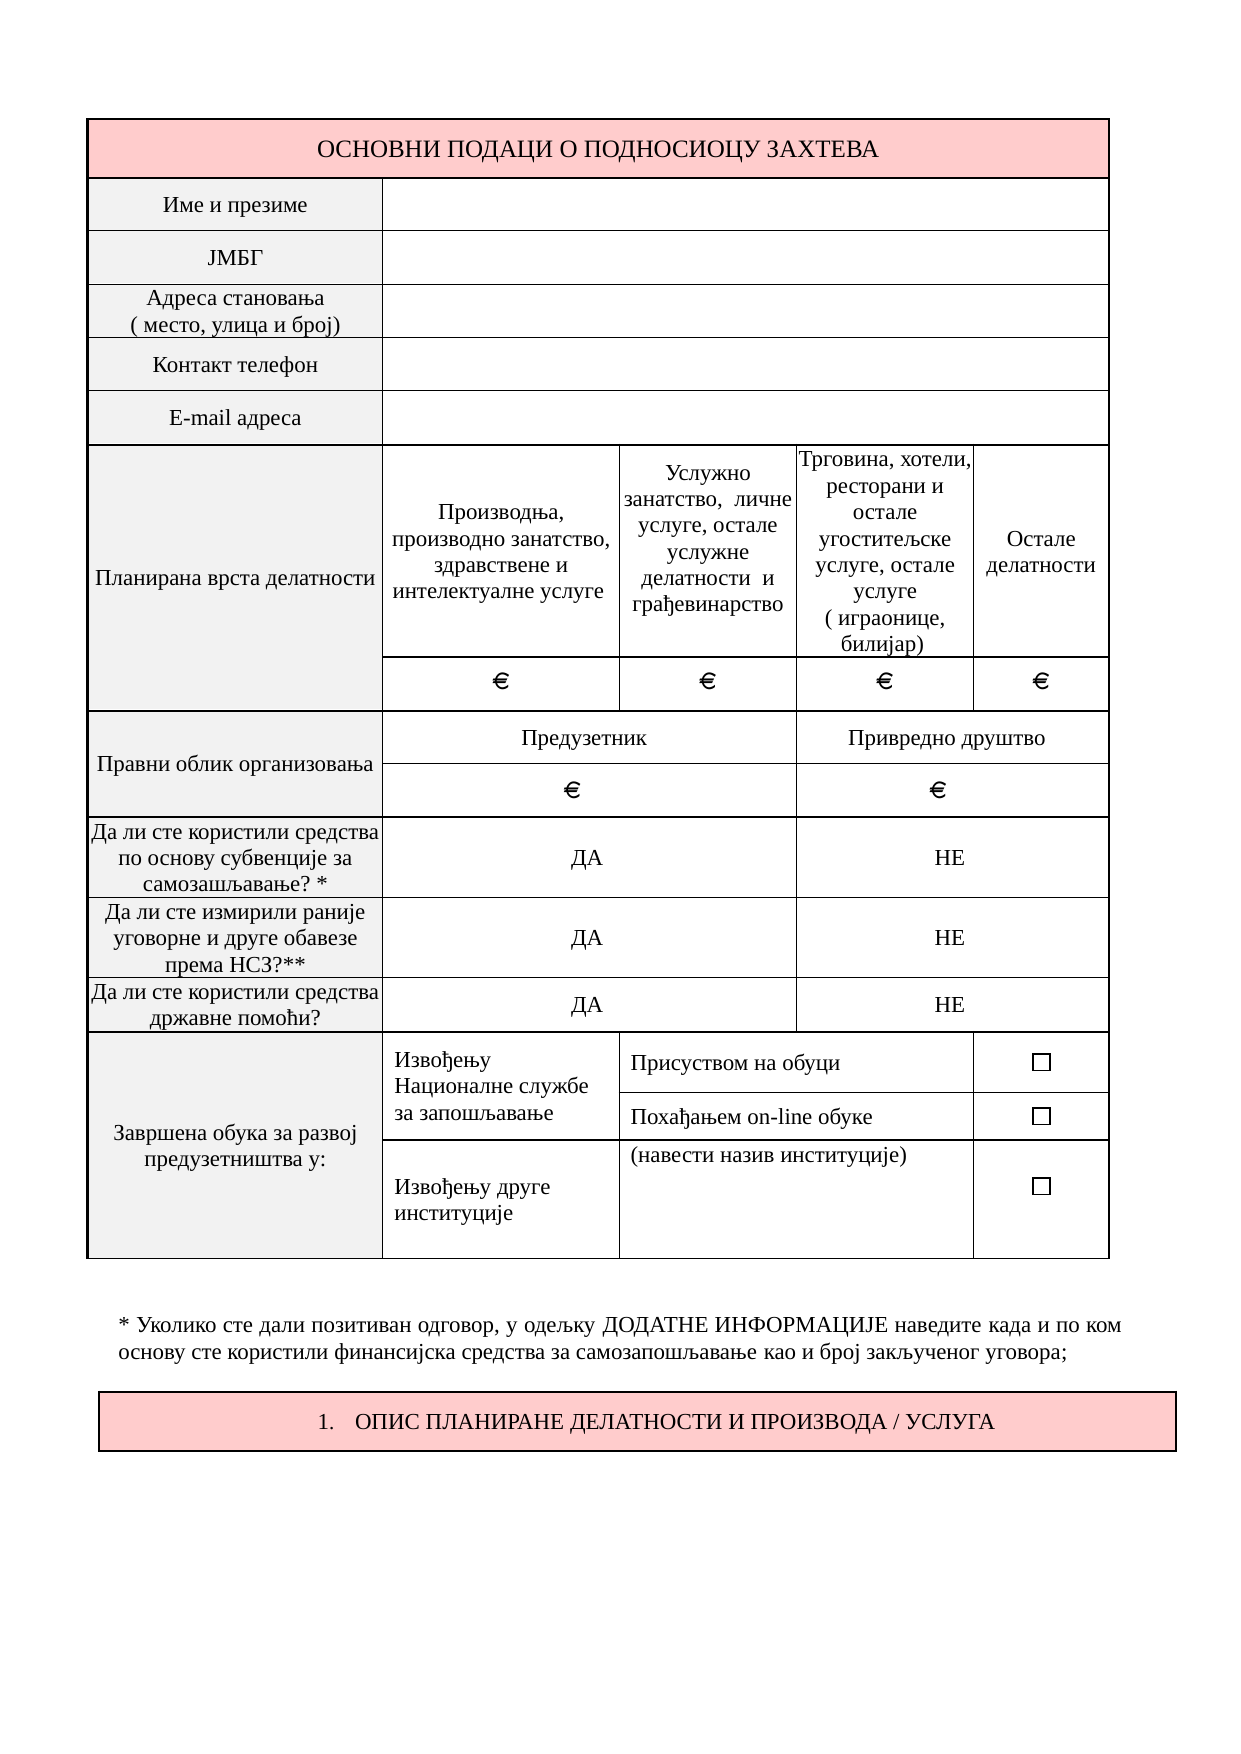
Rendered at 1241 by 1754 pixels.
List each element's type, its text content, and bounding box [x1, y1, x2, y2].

table_cell НЕ [797, 898, 1108, 977]
table_cell Извођењу друге институције [383, 1141, 619, 1258]
table_cell Име и презиме [89, 179, 382, 230]
table_cell Контакт телефон [89, 338, 382, 390]
table_cell  [797, 658, 973, 709]
table_cell Да ли сте користили средства државне помоћи? [89, 978, 382, 1031]
table_cell Производња, производно занатство, здравствене и интелектуалне услуге [383, 446, 619, 656]
table_cell НЕ [797, 818, 1108, 897]
table_cell  [383, 764, 796, 816]
table_cell Планирана врста делатности [89, 446, 382, 709]
table_cell Правни облик организовања [89, 712, 382, 816]
text * Уколико сте дали позитиван одговор, у одељку ДОДАТНЕ ИНФОРМАЦИЈЕ наведите када и по ком основу сте користили финансијска средства за самозапошљавање као и број закљученог уговора; [118, 1312, 1122, 1364]
table_cell Завршена обука за развој предузетништва у: [89, 1033, 382, 1258]
table_cell ДА [383, 818, 796, 897]
table_cell E-mail адреса [89, 391, 382, 443]
table_cell  [383, 658, 619, 709]
table_cell  [620, 658, 796, 709]
table_cell [383, 231, 1108, 283]
table_cell ДА [383, 898, 796, 977]
table_cell Да ли сте користили средства по основу субвенције за самозашљавање? * [89, 818, 382, 897]
table_cell Адреса становања ( место, улица и број) [89, 285, 382, 337]
table_header ОСНОВНИ ПОДАЦИ О ПОДНОСИОЦУ ЗАХТЕВА [89, 120, 1108, 177]
table_cell Привредно друштво [797, 712, 1108, 763]
table_cell (навести назив институције) [620, 1141, 973, 1258]
table_cell  [797, 764, 1108, 816]
table_cell [383, 179, 1108, 230]
table_cell ДА [383, 978, 796, 1031]
table_cell Присуством на обуци [620, 1033, 973, 1092]
table_cell ЈМБГ [89, 231, 382, 283]
table_cell НЕ [797, 978, 1108, 1031]
table_cell Предузетник [383, 712, 796, 763]
table_cell [974, 1093, 1108, 1138]
table_cell [383, 391, 1108, 443]
table_cell Остале делатности [974, 446, 1108, 656]
table_cell [974, 1033, 1108, 1092]
table_cell Извођењу Националне службе за запошљавање [383, 1033, 619, 1138]
table_cell [383, 338, 1108, 390]
table_cell  [974, 658, 1108, 709]
table_header ОПИС ПЛАНИРАНЕ ДЕЛАТНОСТИ И ПРОИЗВОДА / УСЛУГА [100, 1393, 1175, 1450]
table_cell [383, 285, 1108, 337]
table_cell Да ли сте измирили раније уговорне и друге обавезе према НСЗ?** [89, 898, 382, 977]
table_cell [974, 1141, 1108, 1258]
table_cell Трговина, хотели, ресторани и остале угоститељске услуге, остале услуге ( играонице, билијар) [797, 446, 973, 656]
table_cell Услужно занатство, личне услуге, остале услужне делатности и грађевинарство [620, 446, 796, 656]
table_cell Похађањем on-line обуке [620, 1093, 973, 1138]
